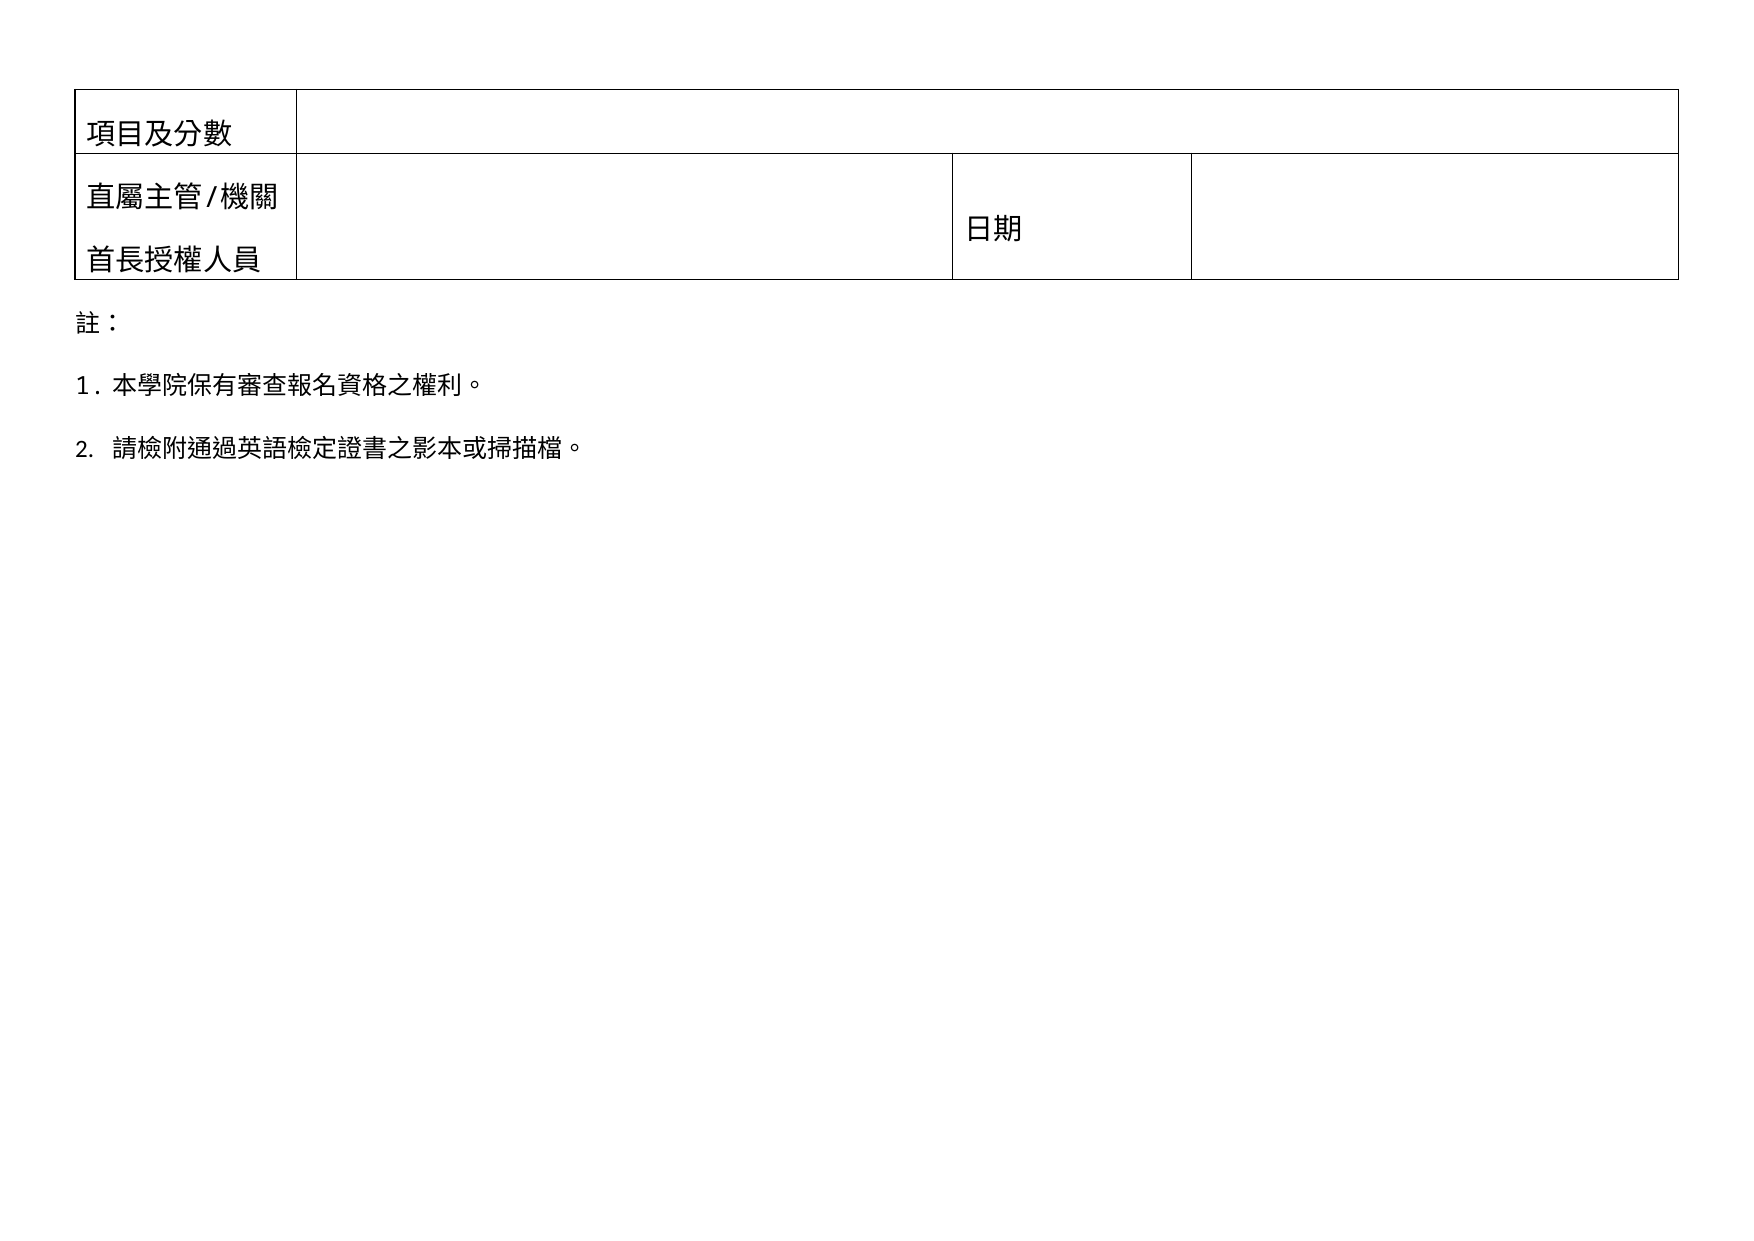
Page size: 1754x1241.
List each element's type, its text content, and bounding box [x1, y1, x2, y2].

table_cell 日期 [953, 154, 1191, 278]
list 本學院保有審查報名資格之權利。 [75, 342, 1679, 404]
text 註： [75, 280, 1679, 342]
table_cell [297, 154, 952, 278]
table_cell [1192, 154, 1678, 278]
table_cell 項目及分數 [76, 90, 296, 152]
table_cell [297, 90, 1678, 152]
list 請檢附通過英語檢定證書之影本或掃描檔。 [75, 404, 1679, 467]
table_cell 直屬主管/機關 首長授權人員 [76, 154, 296, 278]
